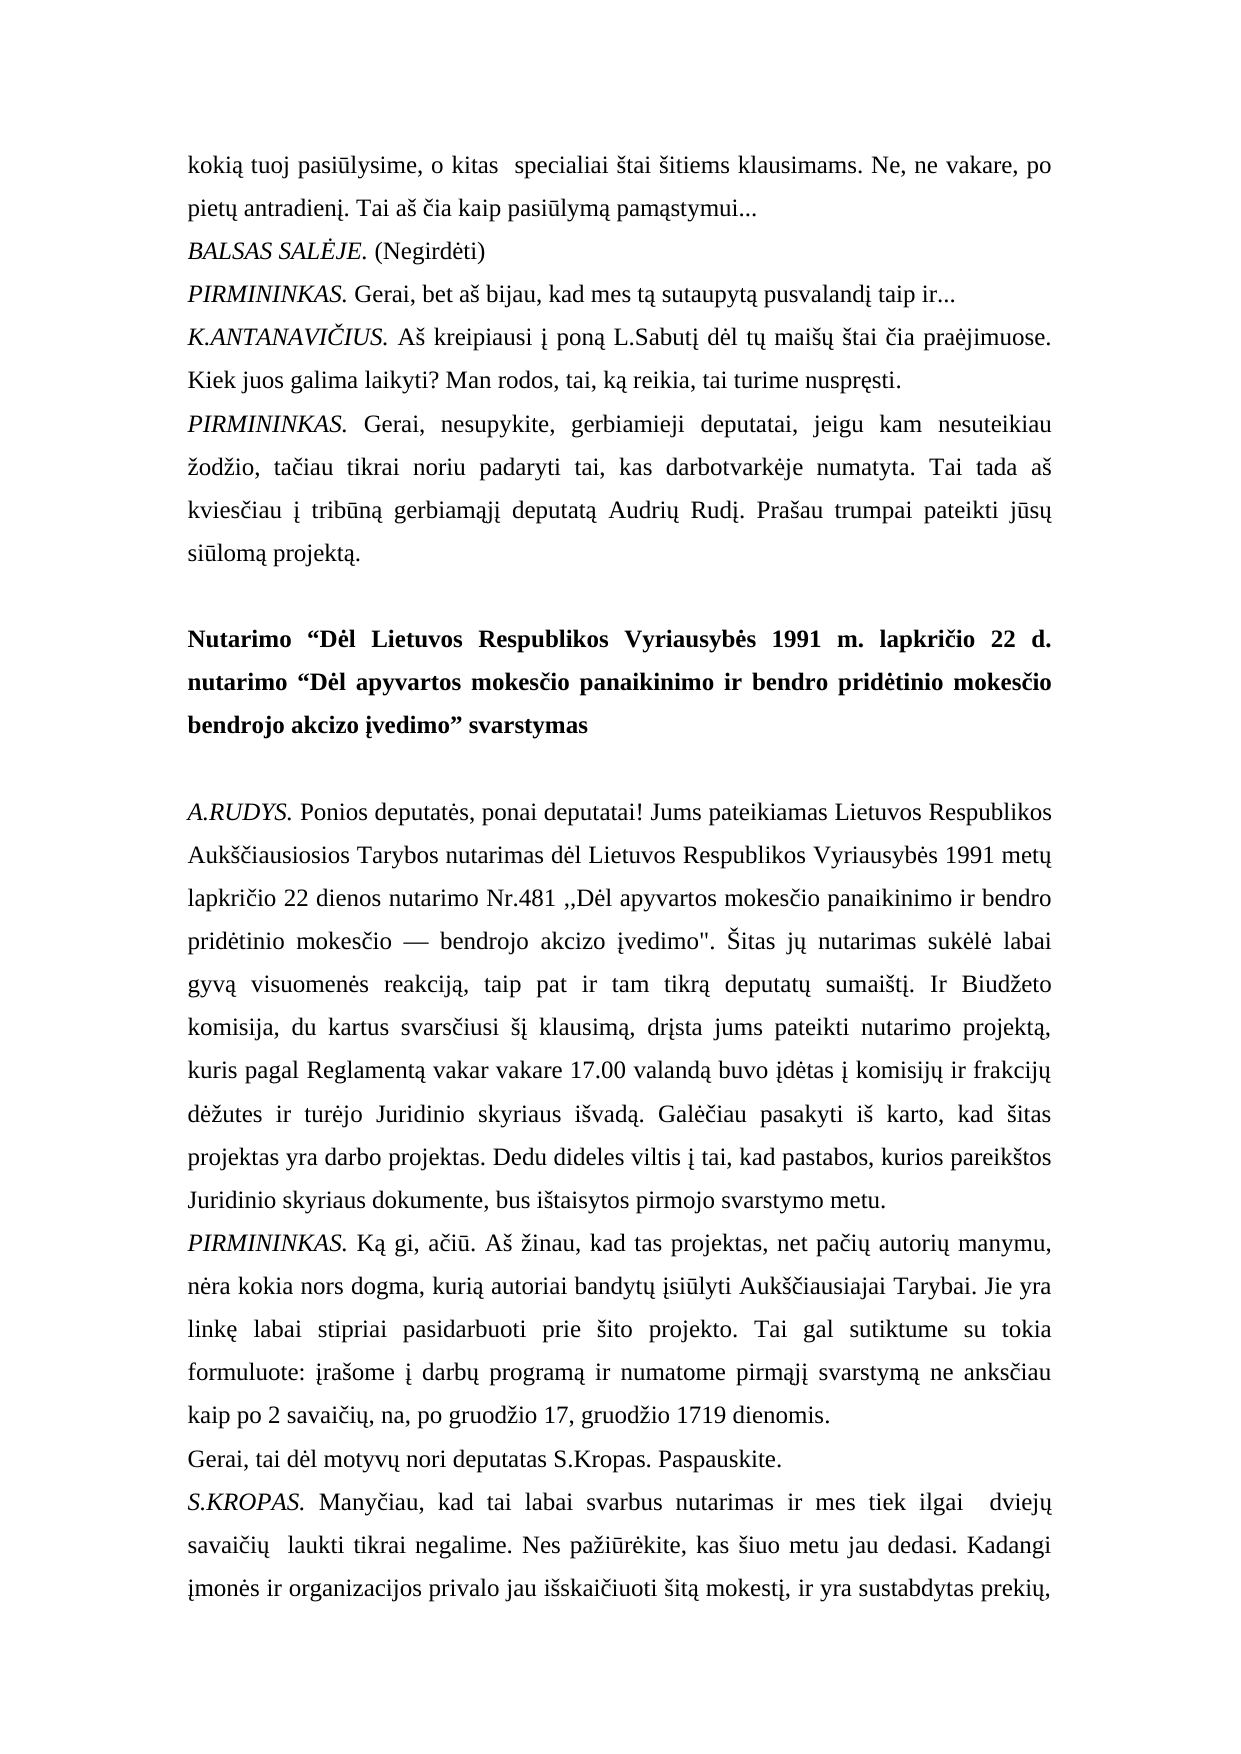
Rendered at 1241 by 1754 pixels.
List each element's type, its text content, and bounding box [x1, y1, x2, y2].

text A.RUDYS. Ponios deputatės, ponai deputatai! Jums pateikiamas Lietuvos Respublikos Aukščiausiosios Tarybos nutarimas dėl Lietuvos Respublikos Vyriausybės 1991 metų lapkričio 22 dienos nutarimo Nr.481 ,,Dėl apyvartos mokesčio panaikinimo ir bendro pridėtinio mokesčio — bendrojo akcizo įvedimo". Šitas jų nutarimas sukėlė labai gyvą visuomenės reakciją, taip pat ir tam tikrą deputatų sumaištį. Ir Biudžeto komisija, du kartus svarsčiusi šį klausimą, drįsta jums pateikti nutarimo projektą, kuris pagal Reglamentą vakar vakare 17.00 valandą buvo įdėtas į komisijų ir frakcijų dėžutes ir turėjo Juridinio skyriaus išvadą. Galėčiau pasakyti iš karto, kad šitas projektas yra darbo projektas. Dedu dideles viltis į tai, kad pastabos, kurios pareikštos Juridinio skyriaus dokumente, bus ištaisytos pirmojo svarstymo metu. [187, 797, 1053, 1214]
text kokią tuoj pasiūlysime, o kitas specialiai štai šitiems klausimams. Ne, ne vakare, po pietų antradienį. Tai aš čia kaip pasiūlymą pamąstymui... [187, 150, 1053, 222]
text Nutarimo “Dėl Lietuvos Respublikos Vyriausybės 1991 m. lapkričio 22 d. nutarimo “Dėl apyvartos mokesčio panaikinimo ir bendro pridėtinio mokesčio bendrojo akcizo įvedimo” svarstymas [187, 624, 1053, 739]
text BALSAS SALĖJE. (Negirdėti) [187, 236, 1053, 265]
text PIRMININKAS. Ką gi, ačiū. Aš žinau, kad tas projektas, net pačių autorių manymu, nėra kokia nors dogma, kurią autoriai bandytų įsiūlyti Aukščiausiajai Tarybai. Jie yra linkę labai stipriai pasidarbuoti prie šito projekto. Tai gal sutiktume su tokia formuluote: įrašome į darbų programą ir numatome pirmąjį svarstymą ne anksčiau kaip po 2 savaičių, na, po gruodžio 17, gruodžio 1719 dienomis. [187, 1228, 1053, 1429]
text PIRMININKAS. Gerai, bet aš bijau, kad mes tą sutaupytą pusvalandį taip ir... [187, 279, 1053, 308]
text K.ANTANAVIČIUS. Aš kreipiausi į poną L.Sabutį dėl tų maišų štai čia praėjimuose. Kiek juos galima laikyti? Man rodos, tai, ką reikia, tai turime nuspręsti. [187, 322, 1053, 394]
text PIRMININKAS. Gerai, nesupykite, gerbiamieji deputatai, jeigu kam nesuteikiau žodžio, tačiau tikrai noriu padaryti tai, kas darbotvarkėje numatyta. Tai tada aš kviesčiau į tribūną gerbiamąjį deputatą Audrių Rudį. Prašau trumpai pateikti jūsų siūlomą projektą. [187, 409, 1053, 567]
text Gerai, tai dėl motyvų nori deputatas S.Kropas. Paspauskite. [187, 1444, 1053, 1472]
text S.KROPAS. Manyčiau, kad tai labai svarbus nutarimas ir mes tiek ilgai dviejų savaičių laukti tikrai negalime. Nes pažiūrėkite, kas šiuo metu jau dedasi. Kadangi įmonės ir organizacijos privalo jau išskaičiuoti šitą mokestį, ir yra sustabdytas prekių, [187, 1487, 1053, 1602]
